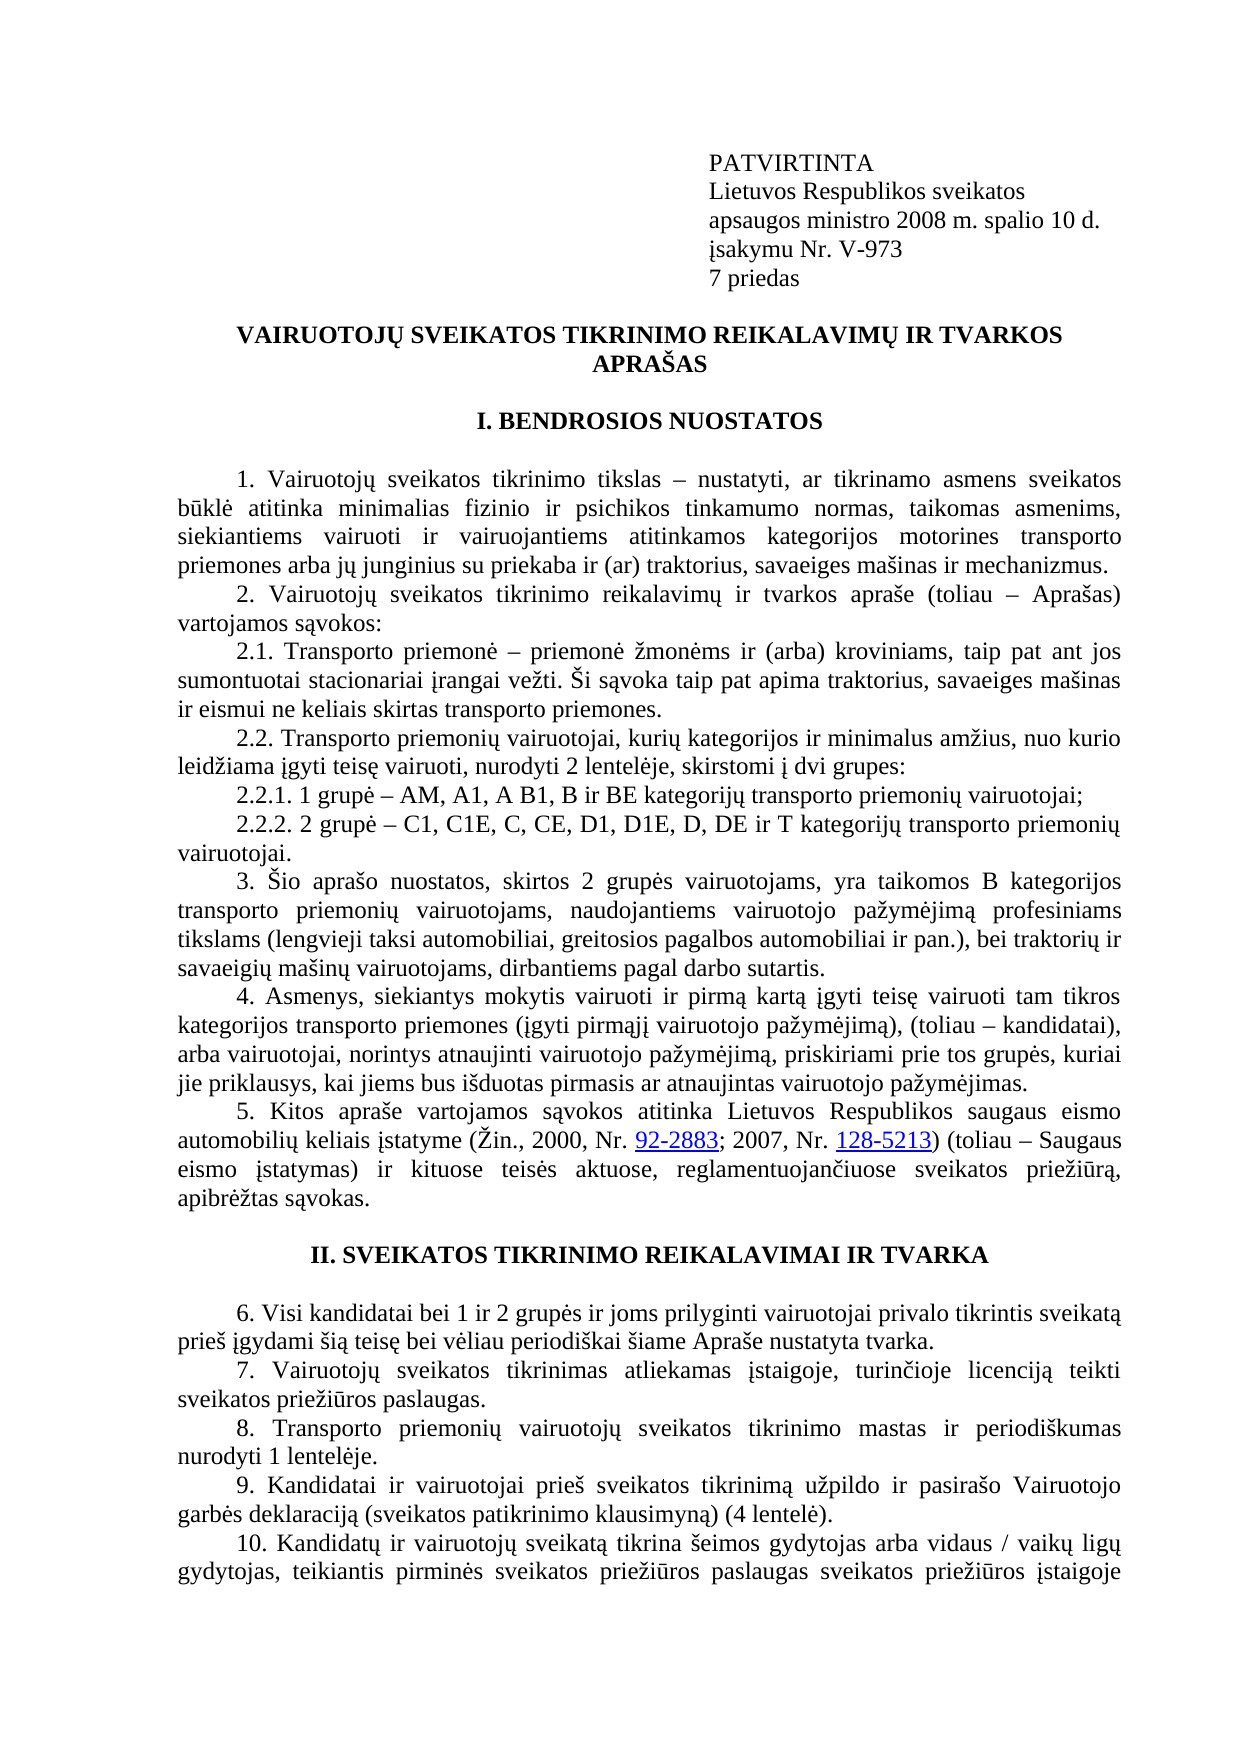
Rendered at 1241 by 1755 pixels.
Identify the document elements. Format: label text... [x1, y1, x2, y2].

text 8. Transporto priemonių vairuotojų sveikatos tikrinimo mastas ir periodiškumas nurodyti 1 lentelėje. [177, 1413, 1122, 1470]
text 4. Asmenys, siekiantys mokytis vairuoti ir pirmą kartą įgyti teisę vairuoti tam tikros kategorijos transporto priemones (įgyti pirmąjį vairuotojo pažymėjimą), (toliau – kandidatai), arba vairuotojai, norintys atnaujinti vairuotojo pažymėjimą, priskiriami prie tos grupės, kuriai jie priklausys, kai jiems bus išduotas pirmasis ar atnaujintas vairuotojo pažymėjimas. [177, 981, 1122, 1096]
text 10. Kandidatų ir vairuotojų sveikatą tikrina šeimos gydytojas arba vidaus / vaikų ligų gydytojas, teikiantis pirminės sveikatos priežiūros paslaugas sveikatos priežiūros įstaigoje [177, 1528, 1122, 1585]
text 5. Kitos apraše vartojamos sąvokos atitinka Lietuvos Respublikos saugaus eismo automobilių keliais įstatyme (Žin., 2000, Nr. 92-2883; 2007, Nr. 128-5213) (toliau – Saugaus eismo įstatymas) ir kituose teisės aktuose, reglamentuojančiuose sveikatos priežiūrą, apibrėžtas sąvokas. [177, 1096, 1122, 1211]
text 2.1. Transporto priemonė – priemonė žmonėms ir (arba) kroviniams, taip pat ant jos sumontuotai stacionariai įrangai vežti. Ši sąvoka taip pat apima traktorius, savaeiges mašinas ir eismui ne keliais skirtas transporto priemones. [177, 636, 1122, 723]
text 2. Vairuotojų sveikatos tikrinimo reikalavimų ir tvarkos apraše (toliau – Aprašas) vartojamos sąvokos: [177, 579, 1122, 636]
text VAIRUOTOJŲ SVEIKATOS TIKRINIMO REIKALAVIMŲ IR TVARKOS APRAŠAS [177, 320, 1122, 378]
text 3. Šio aprašo nuostatos, skirtos 2 grupės vairuotojams, yra taikomos B kategorijos transporto priemonių vairuotojams, naudojantiems vairuotojo pažymėjimą profesiniams tikslams (lengvieji taksi automobiliai, greitosios pagalbos automobiliai ir pan.), bei traktorių ir savaeigių mašinų vairuotojams, dirbantiems pagal darbo sutartis. [177, 866, 1122, 981]
text 7. Vairuotojų sveikatos tikrinimas atliekamas įstaigoje, turinčioje licenciją teikti sveikatos priežiūros paslaugas. [177, 1355, 1122, 1413]
text įsakymu Nr. V-973 [177, 234, 1122, 263]
text 2.2.1. 1 grupė – AM, A1, A B1, B ir BE kategorijų transporto priemonių vairuotojai; [177, 780, 1122, 809]
text II. SVEIKATOS TIKRINIMO REIKALAVIMAI IR TVARKA [177, 1240, 1122, 1269]
text 6. Visi kandidatai bei 1 ir 2 grupės ir joms prilyginti vairuotojai privalo tikrintis sveikatą prieš įgydami šią teisę bei vėliau periodiškai šiame Apraše nustatyta tvarka. [177, 1298, 1122, 1355]
text 2.2.2. 2 grupė – C1, C1E, C, CE, D1, D1E, D, DE ir T kategorijų transporto priemonių vairuotojai. [177, 809, 1122, 866]
text 1. Vairuotojų sveikatos tikrinimo tikslas – nustatyti, ar tikrinamo asmens sveikatos būklė atitinka minimalias fizinio ir psichikos tinkamumo normas, taikomas asmenims, siekiantiems vairuoti ir vairuojantiems atitinkamos kategorijos motorines transporto priemones arba jų junginius su priekaba ir (ar) traktorius, savaeiges mašinas ir mechanizmus. [177, 464, 1122, 579]
text Lietuvos Respublikos sveikatos [177, 176, 1122, 205]
text PATVIRTINTA [709, 148, 1122, 176]
text 2.2. Transporto priemonių vairuotojai, kurių kategorijos ir minimalus amžius, nuo kurio leidžiama įgyti teisę vairuoti, nurodyti 2 lentelėje, skirstomi į dvi grupes: [177, 723, 1122, 780]
text I. BENDROSIOS NUOSTATOS [177, 406, 1122, 435]
text apsaugos ministro 2008 m. spalio 10 d. [177, 205, 1122, 234]
text 9. Kandidatai ir vairuotojai prieš sveikatos tikrinimą užpildo ir pasirašo Vairuotojo garbės deklaraciją (sveikatos patikrinimo klausimyną) (4 lentelė). [177, 1470, 1122, 1528]
text 7 priedas [177, 263, 1122, 291]
